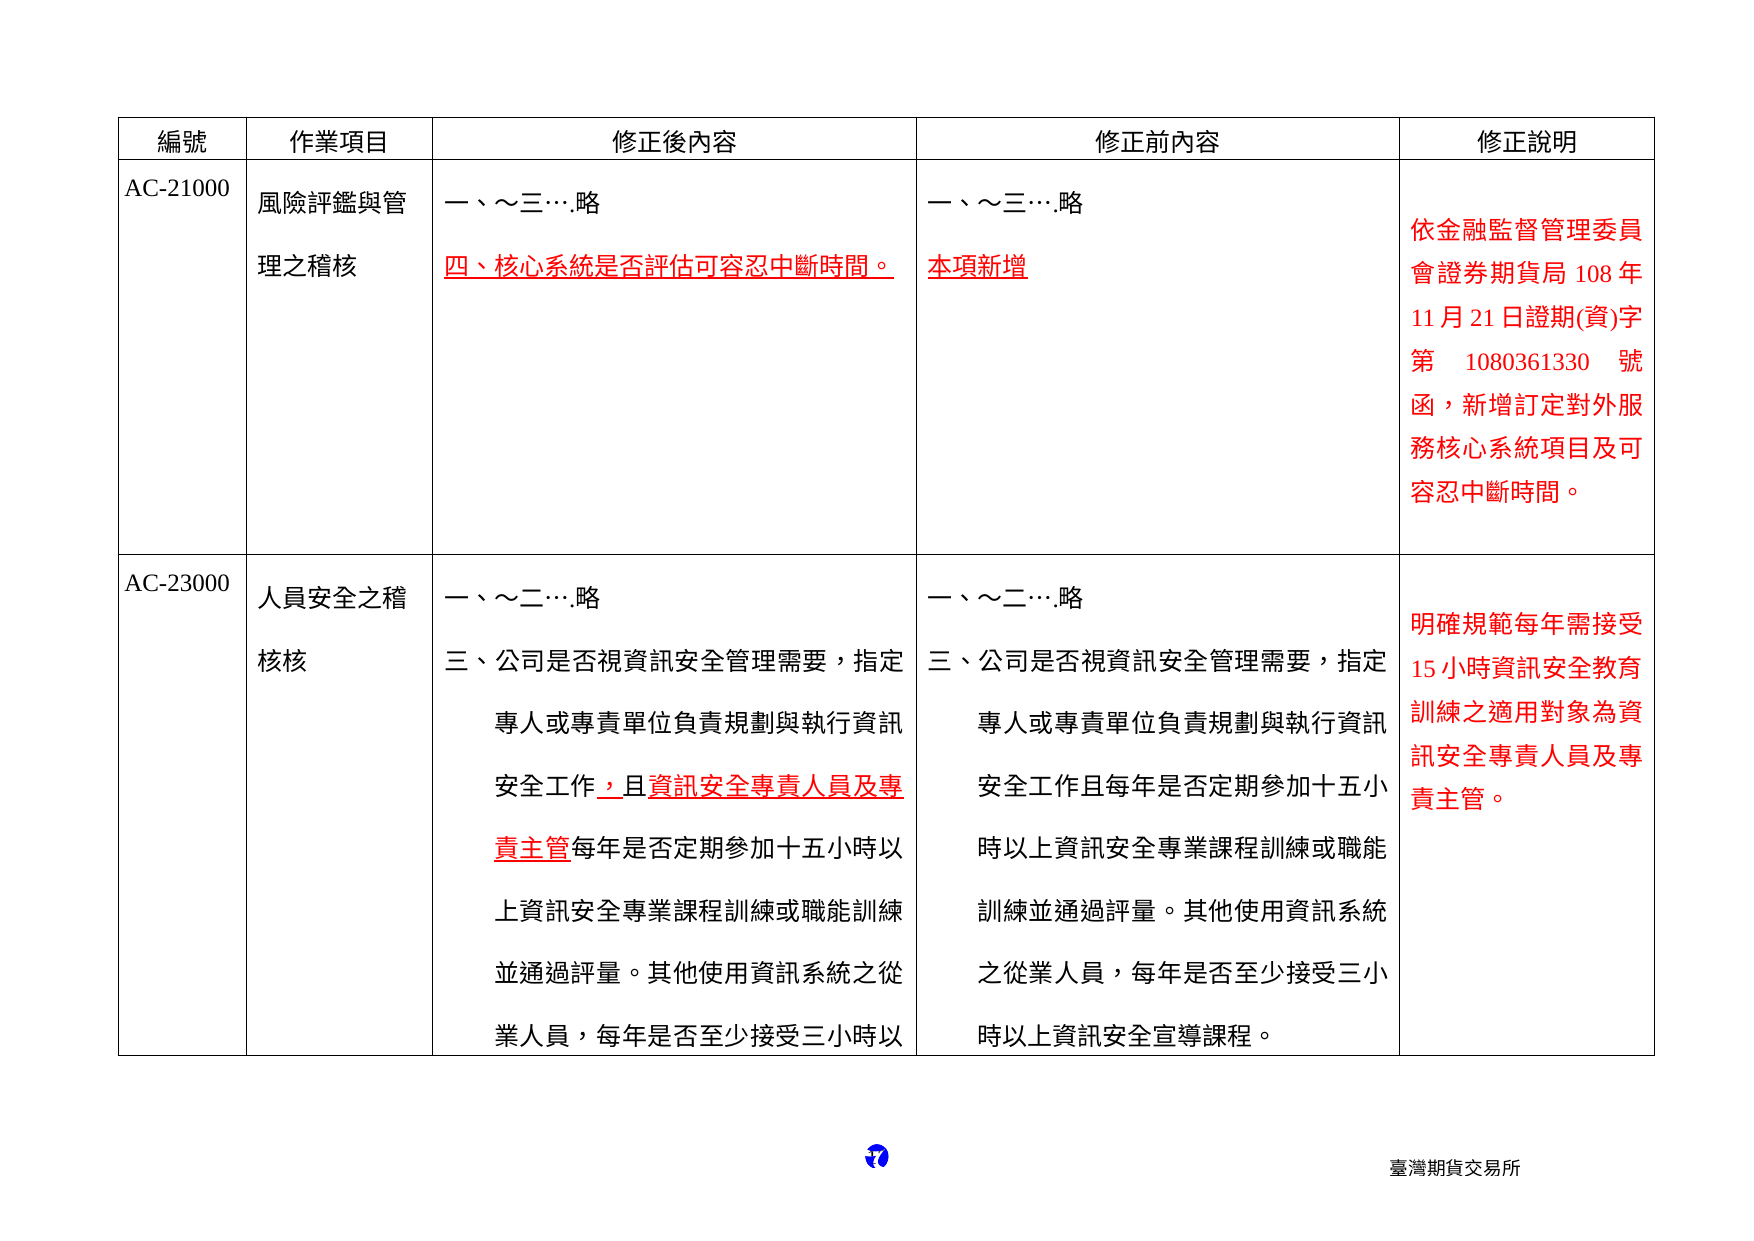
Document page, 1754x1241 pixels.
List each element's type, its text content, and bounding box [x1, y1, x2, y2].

table_cell 風險評鑑與管理之稽核 [247, 160, 432, 554]
table_cell 依金融監督管理委員會證券期貨局108年11月21日證期(資)字第1080361330號函，新增訂定對外服務核心系統項目及可容忍中斷時間。 [1400, 160, 1654, 554]
table_header 編號 [119, 118, 246, 159]
table_cell 一、～二….略 三、公司是否視資訊安全管理需要，指定專人或專責單位負責規劃與執行資訊安全工作且每年是否定期參加十五小時以上資訊安全專業課程訓練或職能訓練並通過評量。其他使用資訊系統之從業人員，每年是否至少接受三小時以上資訊安全宣導課程。 [917, 555, 1399, 1055]
table_cell 明確規範每年需接受15小時資訊安全教育訓練之適用對象為資訊安全專責人員及專責主管。 [1400, 555, 1654, 1055]
table_header 修正說明 [1400, 118, 1654, 159]
table_header 修正前內容 [917, 118, 1399, 159]
table_cell AC-21000 [119, 160, 246, 554]
table_cell AC-23000 [119, 555, 246, 1055]
table_cell 一、～三….略 四、核心系統是否評估可容忍中斷時間。 [433, 160, 916, 554]
table_cell 人員安全之稽核核 [247, 555, 432, 1055]
table_cell 一、～二….略 三、公司是否視資訊安全管理需要，指定專人或專責單位負責規劃與執行資訊安全工作，且資訊安全專責人員及專責主管每年是否定期參加十五小時以上資訊安全專業課程訓練或職能訓練並通過評量。其他使用資訊系統之從業人員，每年是否至少接受三小時以 [433, 555, 916, 1055]
table_cell 一、～三….略 本項新增 [917, 160, 1399, 554]
table_header 作業項目 [247, 118, 432, 159]
table_header 修正後內容 [433, 118, 916, 159]
